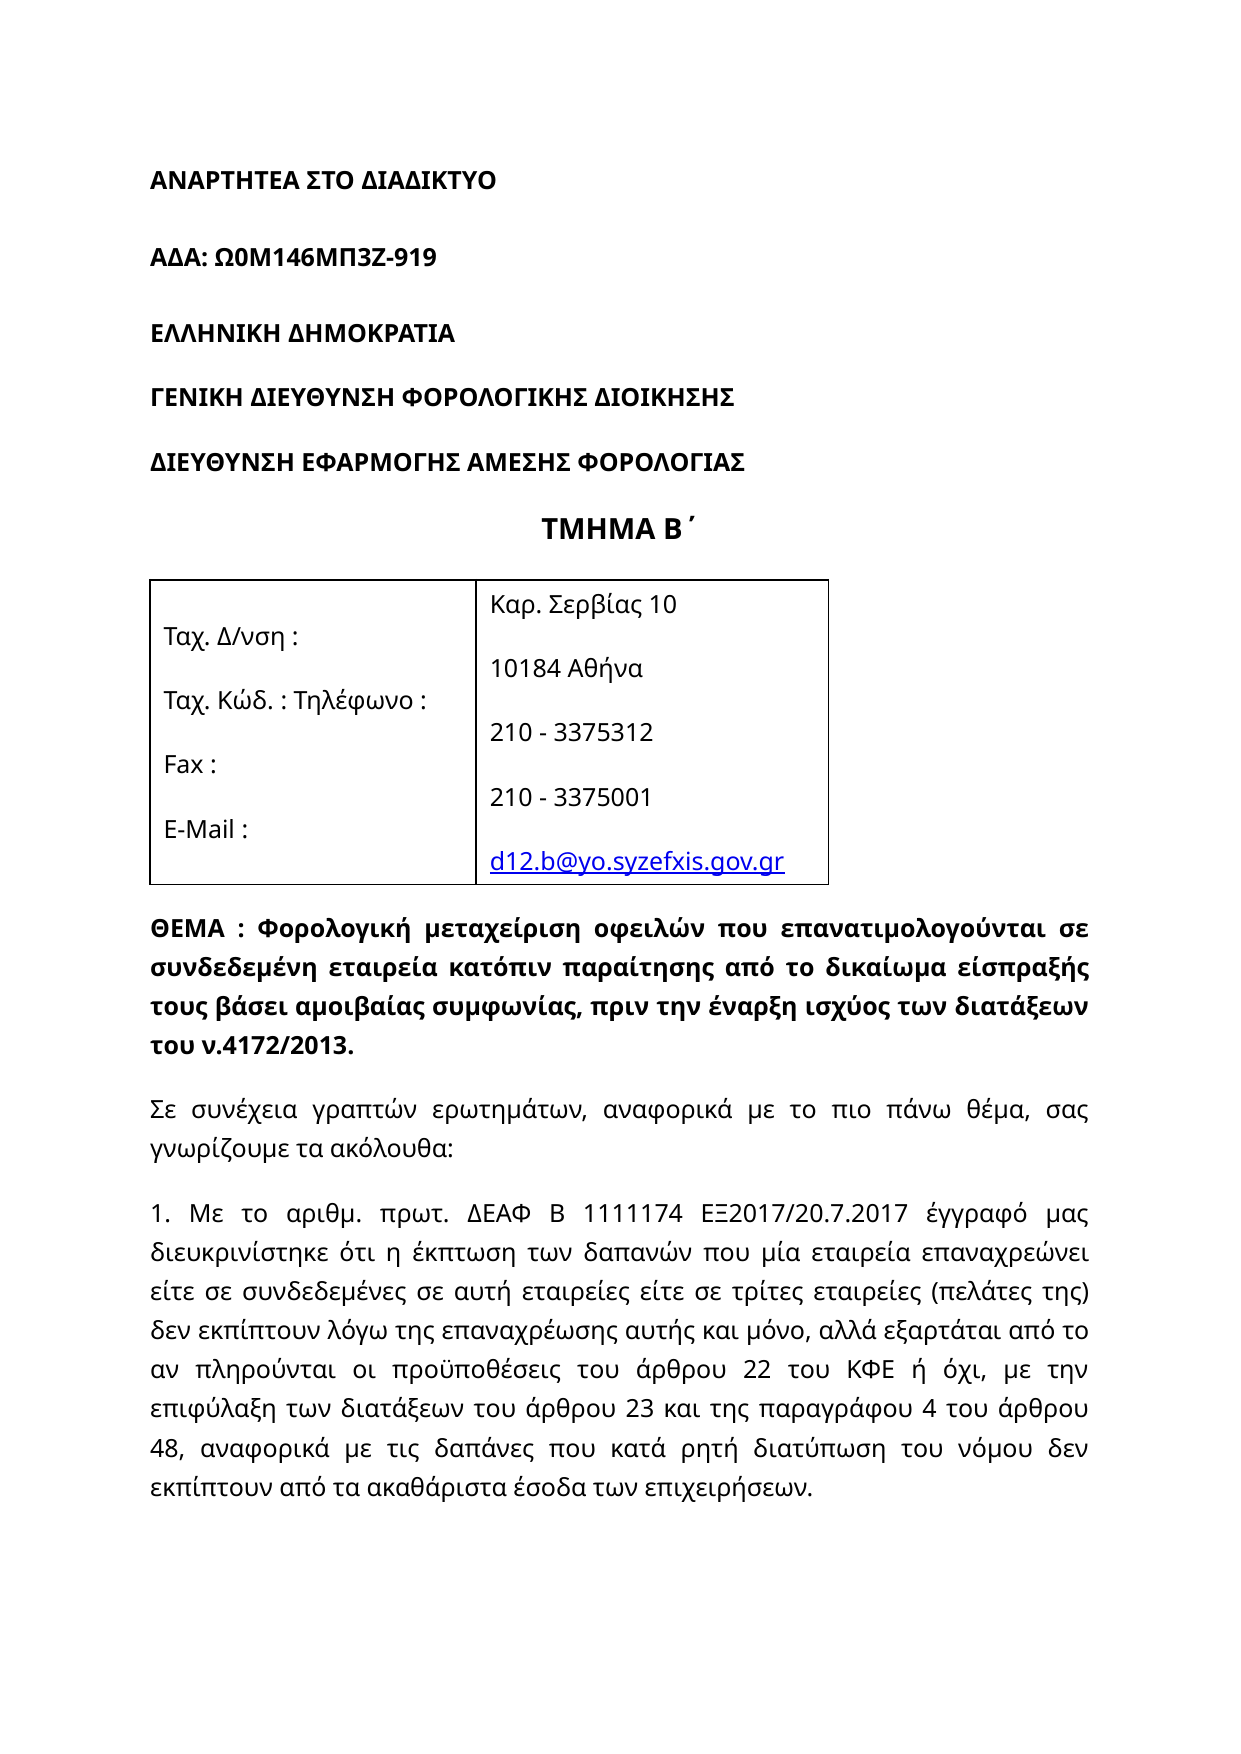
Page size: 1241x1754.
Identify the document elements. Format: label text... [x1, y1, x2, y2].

text ΔΙΕΥΘΥΝΣΗ ΕΦΑΡΜΟΓΗΣ ΑΜΕΣΗΣ ΦΟΡΟΛΟΓΙΑΣ [150, 444, 1090, 478]
title ΑΔΑ: Ω0Μ146ΜΠ3Ζ-919 [150, 239, 1090, 273]
text 1. Με το αριθμ. πρωτ. ΔΕΑΦ Β 1111174 ΕΞ2017/20.7.2017 έγγραφό μας διευκρινίστηκε ότι η έκπτωση των δαπανών που μία εταιρεία επαναχρεώνει είτε σε συνδεδεμένες σε αυτή εταιρείες είτε σε τρίτες εταιρείες (πελάτες της) δεν εκπίπτουν λόγω της επαναχρέωσης αυτής και μόνο, αλλά εξαρτάται από το αν πληρούνται οι προϋποθέσεις του άρθρου 22 του ΚΦΕ ή όχι, με την επιφύλαξη των διατάξεων του άρθρου 23 και της παραγράφου 4 του άρθρου 48, αναφορικά με τις δαπάνες που κατά ρητή διατύπωση του νόμου δεν εκπίπτουν από τα ακαθάριστα έσοδα των επιχειρήσεων. [150, 1195, 1090, 1503]
text ΕΛΛΗΝΙΚΗ ΔΗΜΟΚΡΑΤΙΑ [150, 316, 1090, 350]
table_header Καρ. Σερβίας 10 10184 Αθήνα 210 - 3375312 210 - 3375001 d12.b@yo.syzefxis.gov.gr [477, 581, 828, 884]
text ΓΕΝΙΚΗ ΔΙΕΥΘΥΝΣΗ ΦΟΡΟΛΟΓΙΚΗΣ ΔΙΟΙΚΗΣΗΣ [150, 380, 1090, 414]
title ΑΝΑΡΤΗΤΕΑ ΣΤΟ ΔΙΑΔΙΚΤΥΟ [150, 162, 1090, 197]
text Σε συνέχεια γραπτών ερωτημάτων, αναφορικά με το πιο πάνω θέμα, σας γνωρίζουμε τα ακόλουθα: [150, 1092, 1090, 1165]
table_header Ταχ. Δ/νση : Ταχ. Κώδ. : Τηλέφωνο : Fax : E-Mail : [151, 581, 475, 884]
subtitle ΤΜΗΜΑ Β΄ [150, 508, 1090, 548]
text ΘΕΜΑ : Φορολογική μεταχείριση οφειλών που επανατιμολογούνται σε συνδεδεμένη εταιρεία κατόπιν παραίτησης από το δικαίωμα είσπραξής τους βάσει αμοιβαίας συμφωνίας, πριν την έναρξη ισχύος των διατάξεων του ν.4172/2013. [150, 910, 1090, 1062]
